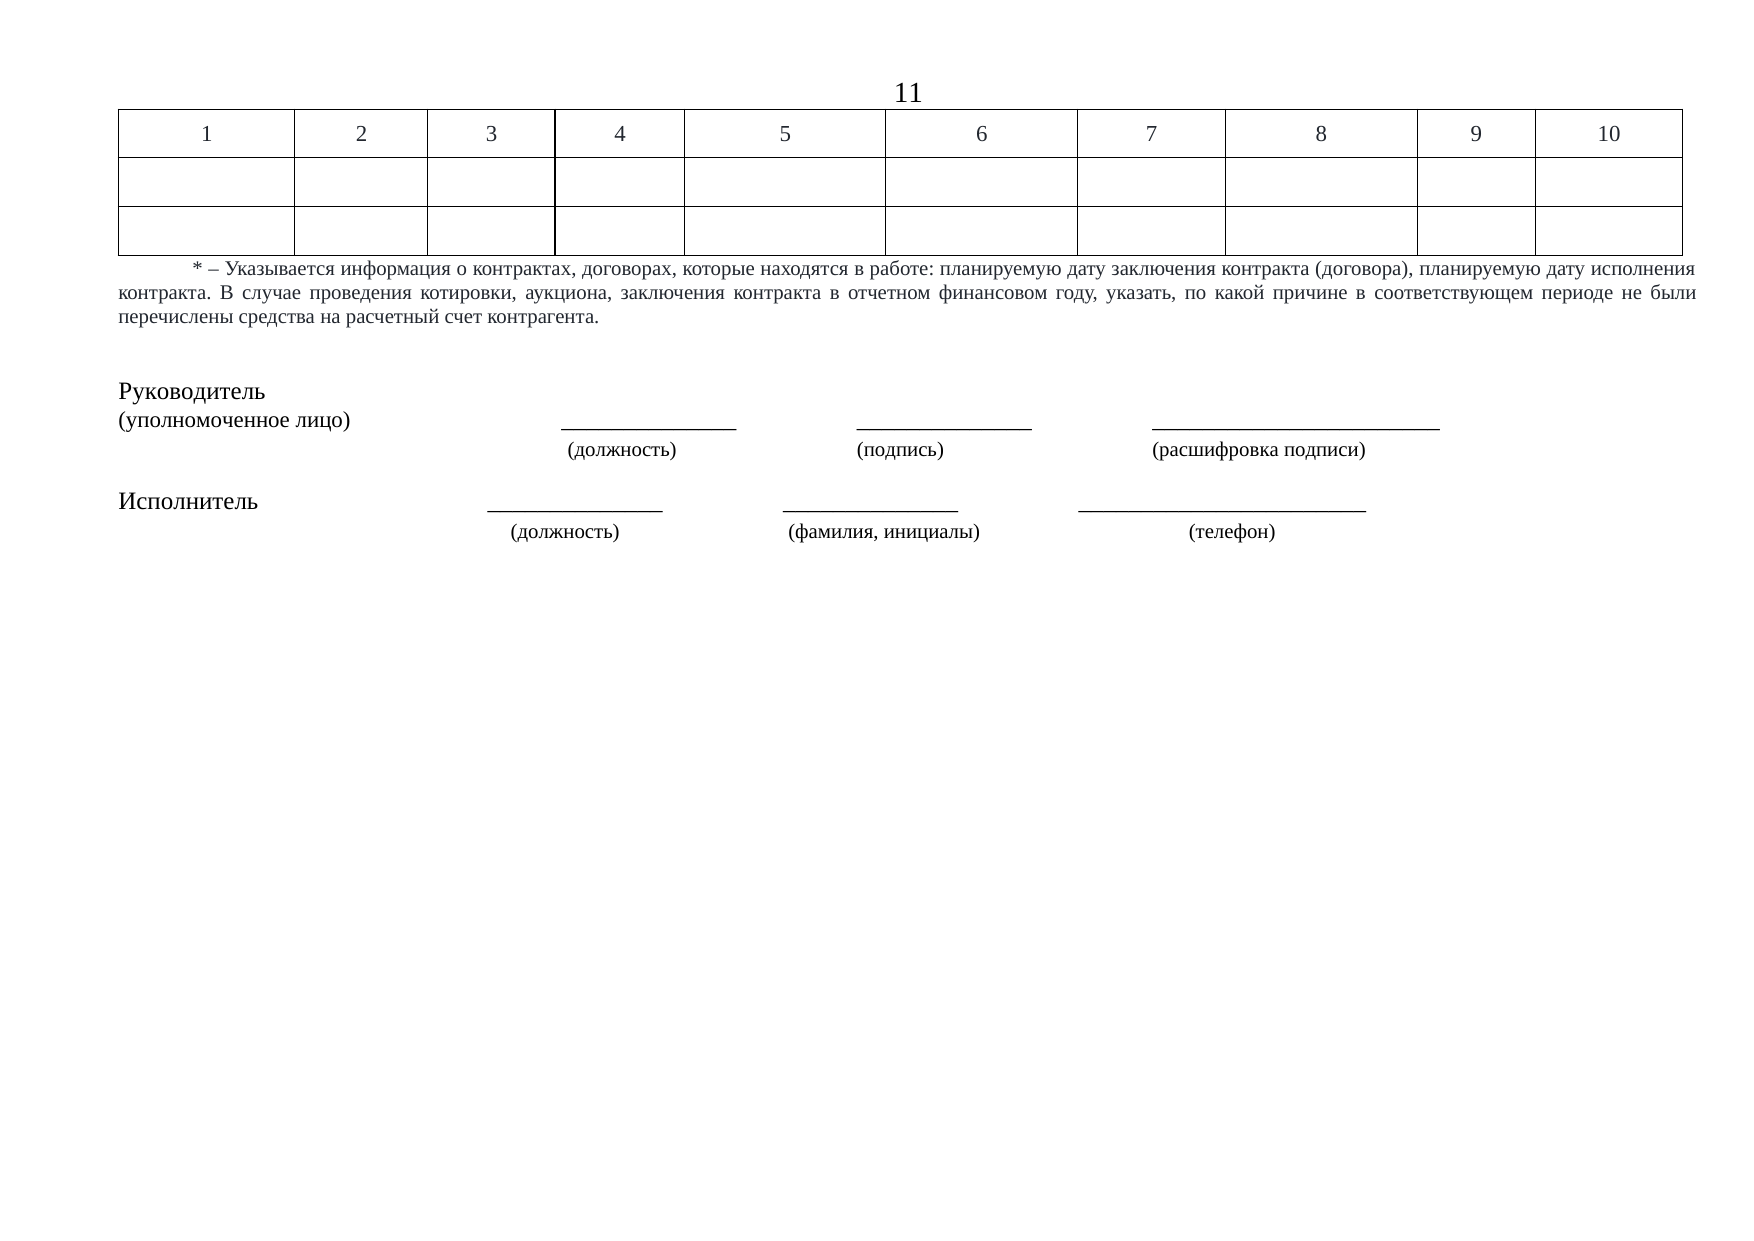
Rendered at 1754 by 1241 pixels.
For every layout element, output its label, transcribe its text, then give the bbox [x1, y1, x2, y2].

table_cell [295, 207, 427, 254]
text (должность) (подпись) (расшифровка подписи) [118, 433, 1698, 462]
table_cell [685, 207, 885, 254]
table_cell [119, 207, 294, 254]
table_header 7 [1078, 110, 1225, 157]
table_header 3 [428, 110, 554, 157]
table_header 8 [1226, 110, 1417, 157]
table_cell [1078, 207, 1225, 254]
table_cell [295, 158, 427, 206]
table_cell [886, 207, 1077, 254]
table_cell [1536, 195, 1682, 206]
table_header 6 [886, 110, 1077, 157]
table_header 10 [1536, 110, 1682, 120]
text Исполнитель ______________ ______________ _______________________ [118, 486, 1698, 515]
table_cell [1536, 158, 1682, 169]
text Руководитель [118, 376, 1698, 404]
text (должность) (фамилия, инициалы) (телефон) [118, 515, 1698, 544]
table_cell [428, 207, 554, 254]
table_cell [428, 158, 554, 206]
text * – Указывается информация о контрактах, договорах, которые находятся в работе: планируемую дату заключения контракта (договора), планируемую дату исполнения контракта. В случае проведения котировки, аукциона, заключения контракта в отчетном финансовом году, указать, по какой причине в соответствующем периоде не были перечислены средства на расчетный счет контрагента. [118, 256, 1698, 328]
table_cell [1226, 158, 1417, 206]
table_cell [1536, 244, 1682, 254]
table_cell [1418, 207, 1535, 254]
text (уполномоченное лицо) ______________ ______________ _______________________ [118, 404, 1698, 433]
table_cell [685, 158, 885, 206]
table_header 4 [556, 110, 684, 157]
table_cell [1078, 158, 1225, 206]
table_cell [1226, 207, 1417, 254]
table_cell [556, 207, 684, 254]
table_header 9 [1418, 110, 1535, 157]
table_cell [886, 158, 1077, 206]
table_cell [1536, 207, 1682, 217]
table_cell [1418, 158, 1535, 206]
table_header 5 [685, 110, 885, 157]
table_cell [556, 158, 684, 206]
table_header 10 [1536, 147, 1682, 157]
table_header 1 [119, 110, 294, 157]
table_cell [119, 158, 294, 206]
table_header 2 [295, 110, 427, 157]
